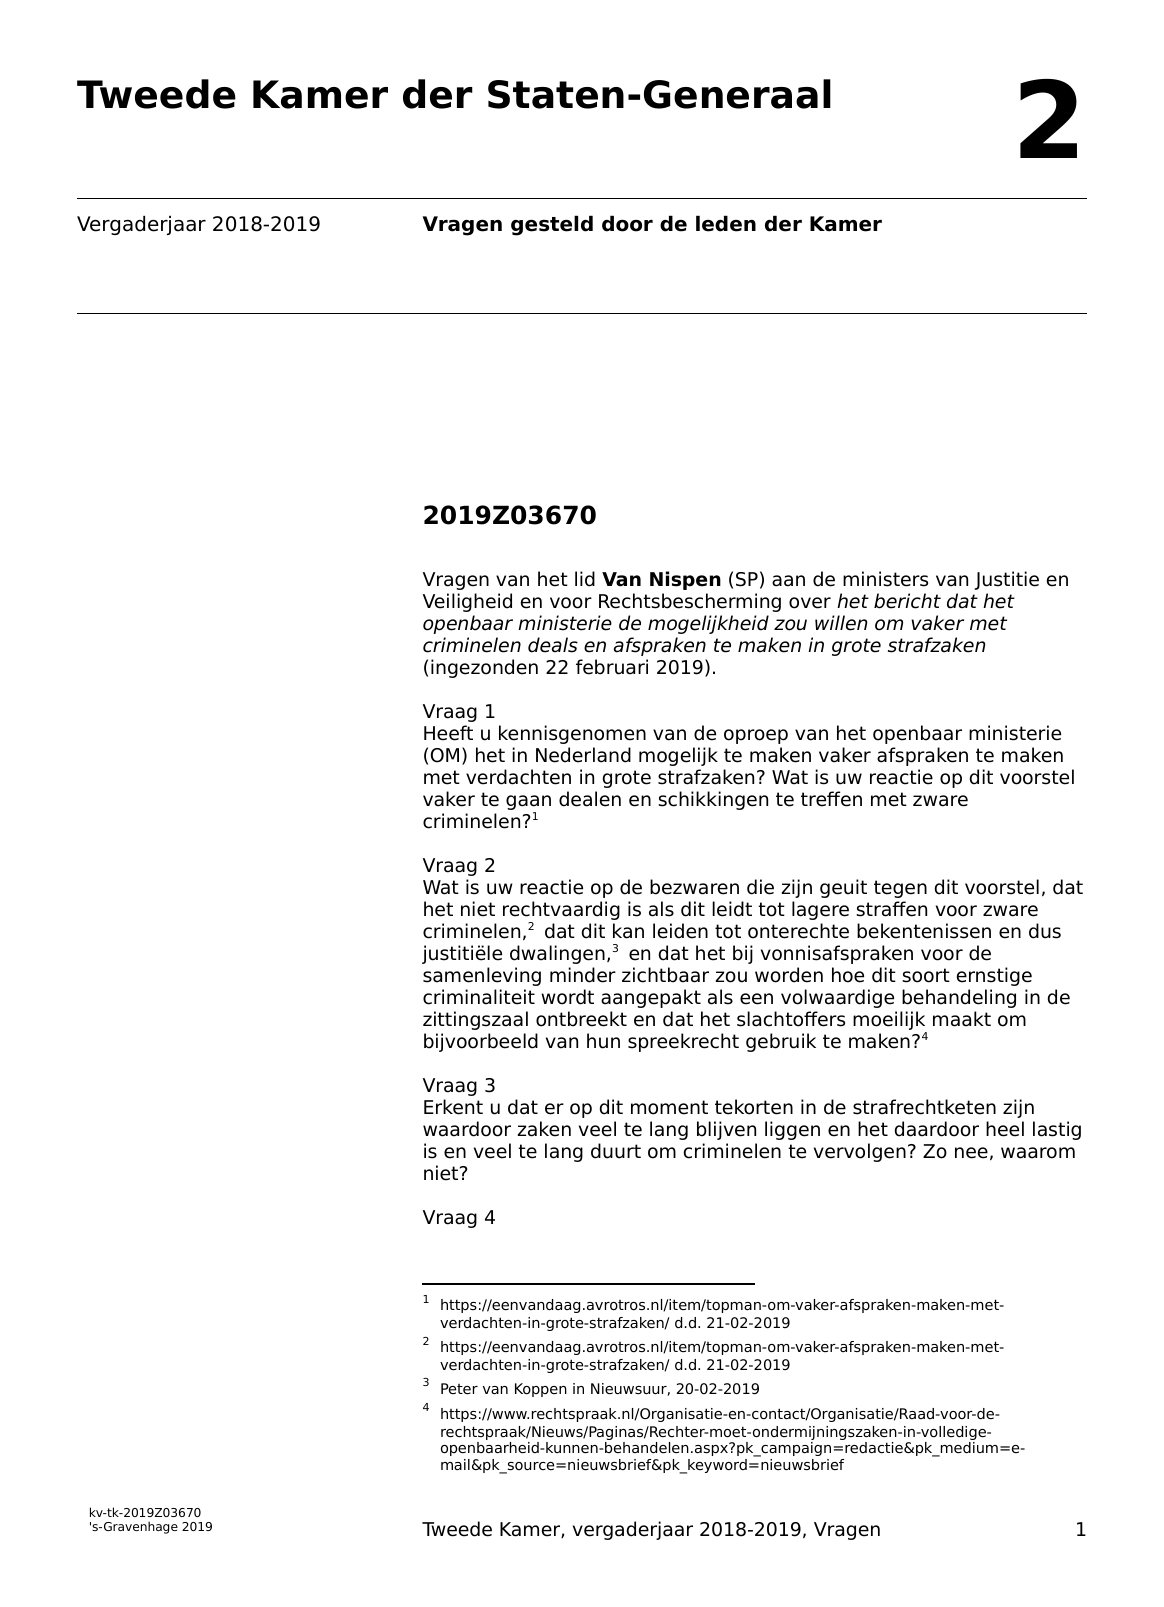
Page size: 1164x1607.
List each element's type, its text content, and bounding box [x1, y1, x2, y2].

text Peter van Koppen in Nieuwsuur, 20-02-2019 [422, 1377, 1087, 1399]
text Vraag 3 [422, 1075, 1087, 1097]
text kv-tk-2019Z03670 [88, 1506, 323, 1520]
table_header 2 [886, 59, 1087, 198]
table_cell Vragen gesteld door de leden der Kamer [422, 199, 1087, 313]
text https://eenvandaag.avrotros.nl/item/topman-om-vaker-afspraken-maken-met-verdachten-in-grote-strafzaken/ d.d. 21-02-2019 [422, 1335, 1087, 1374]
text Wat is uw reactie op de bezwaren die zijn geuit tegen dit voorstel, dat het niet rechtvaardig is als dit leidt tot lagere straffen voor zware criminelen, dat dit kan leiden tot onterechte bekentenissen en dus justitiële dwalingen, en dat het bij vonnisafspraken voor de samenleving minder zichtbaar zou worden hoe dit soort ernstige criminaliteit wordt aangepakt als een volwaardige behandeling in de zittingszaal ontbreekt en dat het slachtoffers moeilijk maakt om bijvoorbeeld van hun spreekrecht gebruik te maken? [422, 877, 1087, 1053]
text https://www.rechtspraak.nl/Organisatie-en-contact/Organisatie/Raad-voor-de-rechtspraak/Nieuws/Paginas/Rechter-moet-ondermijningszaken-in-volledige-openbaarheid-kunnen-behandelen.aspx?pk_campaign=redactie&pk_medium=e-mail&pk_source=nieuwsbrief&pk_keyword=nieuwsbrief [422, 1402, 1087, 1474]
text 2019Z03670 [422, 501, 1087, 531]
text Vraag 2 [422, 855, 1087, 877]
text 's-Gravenhage 2019 [88, 1520, 323, 1534]
text https://eenvandaag.avrotros.nl/item/topman-om-vaker-afspraken-maken-met-verdachten-in-grote-strafzaken/ d.d. 21-02-2019 [422, 1293, 1087, 1332]
text Vraag 4 [422, 1207, 1087, 1229]
table_header Tweede Kamer der Staten-Generaal [77, 59, 886, 198]
text Erkent u dat er op dit moment tekorten in de strafrechtketen zijn waardoor zaken veel te lang blijven liggen en het daardoor heel lastig is en veel te lang duurt om criminelen te vervolgen? Zo nee, waarom niet? [422, 1097, 1087, 1185]
text Heeft u kennisgenomen van de oproep van het openbaar ministerie (OM) het in Nederland mogelijk te maken vaker afspraken te maken met verdachten in grote strafzaken? Wat is uw reactie op dit voorstel vaker te gaan dealen en schikkingen te treffen met zware criminelen? [422, 723, 1087, 833]
text Vragen van het lid Van Nispen (SP) aan de ministers van Justitie en Veiligheid en voor Rechtsbescherming over het bericht dat het openbaar ministerie de mogelijkheid zou willen om vaker met criminelen deals en afspraken te maken in grote strafzaken (ingezonden 22 februari 2019). [422, 569, 1087, 679]
text Vraag 1 [422, 701, 1087, 723]
table_cell Vergaderjaar 2018-2019 [77, 199, 422, 313]
